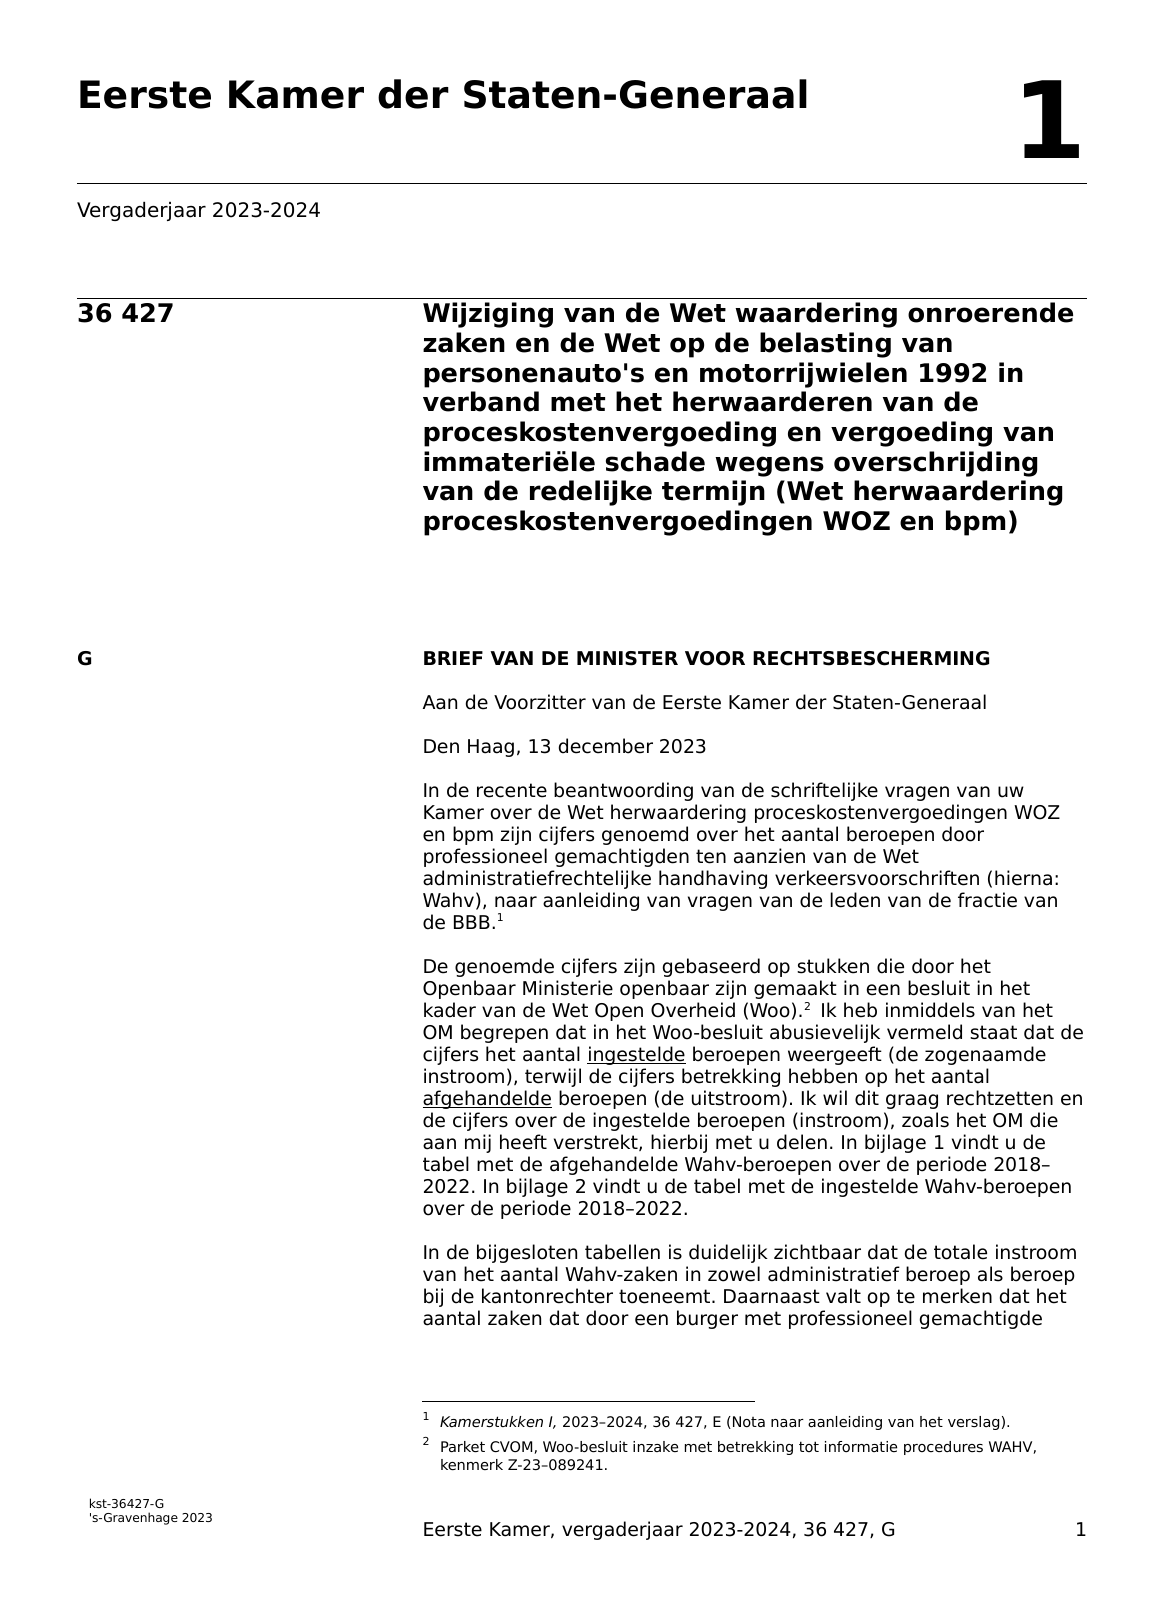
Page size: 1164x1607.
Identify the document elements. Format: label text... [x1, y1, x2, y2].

text Kamerstukken I, 2023–2024, 36 427, E (Nota naar aanleiding van het verslag). [422, 1410, 1087, 1432]
text In de bijgesloten tabellen is duidelijk zichtbaar dat de totale instroom van het aantal Wahv-zaken in zowel administratief beroep als beroep bij de kantonrechter toeneemt. Daarnaast valt op te merken dat het aantal zaken dat door een burger met professioneel gemachtigde [422, 1242, 1087, 1330]
subtitle G BRIEF VAN DE MINISTER VOOR RECHTSBESCHERMING [77, 647, 1087, 669]
text Parket CVOM, Woo-besluit inzake met betrekking tot informatie procedures WAHV, kenmerk Z-23–089241. [422, 1435, 1087, 1474]
table_header 1 [886, 59, 1087, 183]
table_header Eerste Kamer der Staten-Generaal [77, 59, 886, 183]
text 's-Gravenhage 2023 [88, 1511, 323, 1525]
text Aan de Voorzitter van de Eerste Kamer der Staten-Generaal [422, 692, 1087, 714]
text kst-36427-G [88, 1497, 323, 1511]
text In de recente beantwoording van de schriftelijke vragen van uw Kamer over de Wet herwaardering proceskostenvergoedingen WOZ en bpm zijn cijfers genoemd over het aantal beroepen door professioneel gemachtigden ten aanzien van de Wet administratiefrechtelijke handhaving verkeersvoorschriften (hierna: Wahv), naar aanleiding van vragen van de leden van de fractie van de BBB. [422, 780, 1087, 934]
table_cell Vergaderjaar 2023-2024 [77, 184, 1087, 298]
text De genoemde cijfers zijn gebaseerd op stukken die door het Openbaar Ministerie openbaar zijn gemaakt in een besluit in het kader van de Wet Open Overheid (Woo). Ik heb inmiddels van het OM begrepen dat in het Woo-besluit abusievelijk vermeld staat dat de cijfers het aantal ingestelde beroepen weergeeft (de zogenaamde instroom), terwijl de cijfers betrekking hebben op het aantal afgehandelde beroepen (de uitstroom). Ik wil dit graag rechtzetten en de cijfers over de ingestelde beroepen (instroom), zoals het OM die aan mij heeft verstrekt, hierbij met u delen. In bijlage 1 vindt u de tabel met de afgehandelde Wahv-beroepen over de periode 2018–2022. In bijlage 2 vindt u de tabel met de ingestelde Wahv-beroepen over de periode 2018–2022. [422, 956, 1087, 1220]
subtitle 36 427 Wijziging van de Wet waardering onroerende zaken en de Wet op de belasting van personenauto's en motorrijwielen 1992 in verband met het herwaarderen van de proceskostenvergoeding en vergoeding van immateriële schade wegens overschrijding van de redelijke termijn (Wet herwaardering proceskostenvergoedingen WOZ en bpm) [77, 299, 1087, 536]
text Den Haag, 13 december 2023 [422, 736, 1087, 758]
